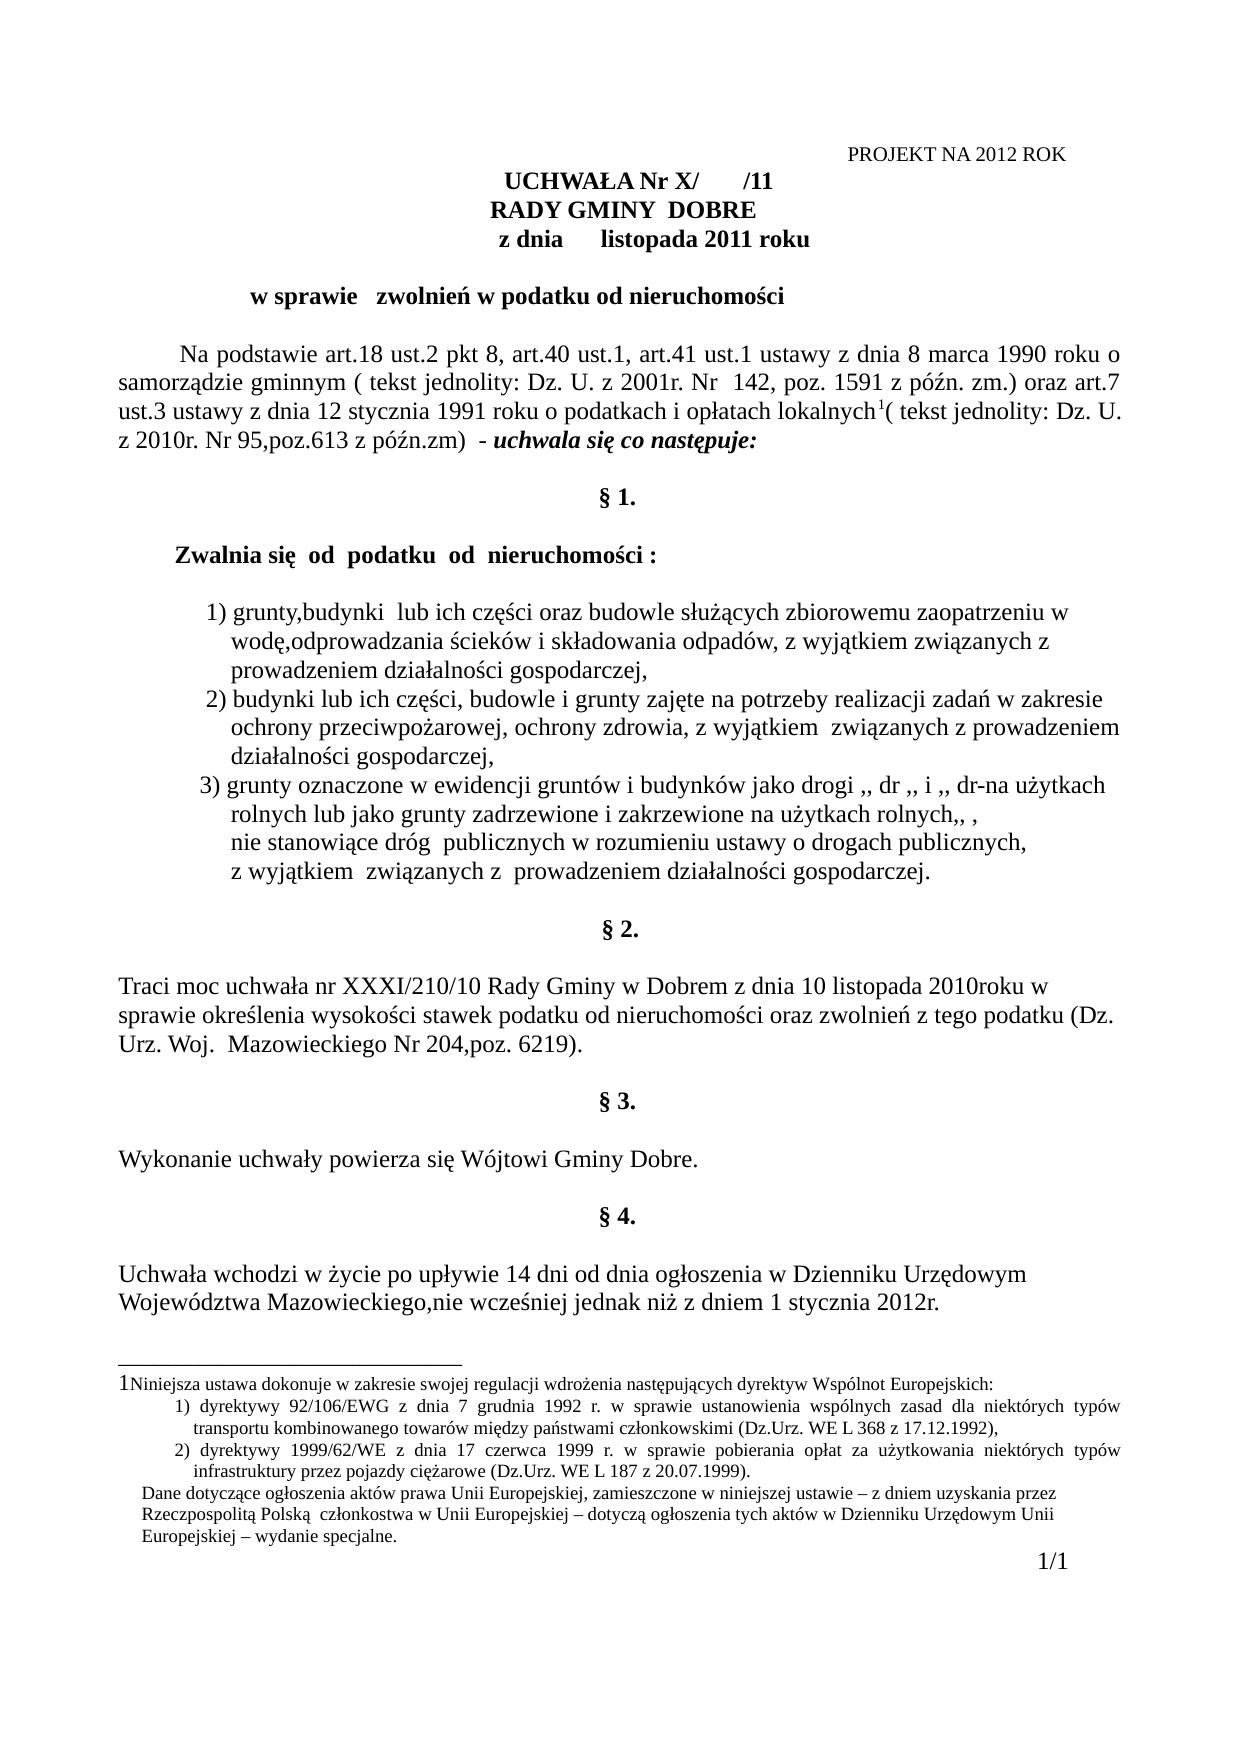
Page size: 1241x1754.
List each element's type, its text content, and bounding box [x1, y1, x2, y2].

text 1Niniejsza ustawa dokonuje w zakresie swojej regulacji wdrożenia następujących dyrektyw Wspólnot Europejskich: [118, 1369, 1122, 1395]
text Uchwała wchodzi w życie po upływie 14 dni od dnia ogłoszenia w Dzienniku Urzędowym [118, 1259, 1122, 1287]
list nie stanowiące dróg publicznych w rozumieniu ustawy o drogach publicznych, [156, 827, 1122, 856]
list rolnych lub jako grunty zadrzewione i zakrzewione na użytkach rolnych,, , [156, 799, 1122, 827]
text Traci moc uchwała nr XXXI/210/10 Rady Gminy w Dobrem z dnia 10 listopada 2010roku w sprawie określenia wysokości stawek podatku od nieruchomości oraz zwolnień z tego podatku (Dz. Urz. Woj. Mazowieckiego Nr 204,poz. 6219). [118, 971, 1122, 1057]
list wodę,odprowadzania ścieków i składowania odpadów, z wyjątkiem związanych z [156, 626, 1122, 655]
text ochrony przeciwpożarowej, ochrony zdrowia, z wyjątkiem związanych z prowadzeniem [118, 712, 1122, 741]
text 2) budynki lub ich części, budowle i grunty zajęte na potrzeby realizacji zadań w zakresie [118, 684, 1122, 712]
text § 2. [118, 914, 1122, 942]
text 3) grunty oznaczone w ewidencji gruntów i budynków jako drogi ,, dr ,, i ,, dr-na użytkach [118, 770, 1122, 799]
text § 3. [118, 1086, 1122, 1115]
text Wykonanie uchwały powierza się Wójtowi Gminy Dobre. [118, 1144, 1122, 1172]
text działalności gospodarczej, [118, 741, 1122, 770]
text PROJEKT NA 2012 ROK [118, 142, 1122, 166]
text prowadzeniem działalności gospodarczej, [118, 655, 1122, 684]
text w sprawie zwolnień w podatku od nieruchomości [118, 281, 1122, 310]
text Dane dotyczące ogłoszenia aktów prawa Unii Europejskiej, zamieszczone w niniejszej ustawie – z dniem uzyskania przez [118, 1482, 1122, 1503]
text UCHWAŁA Nr X/ /11 [118, 166, 1122, 195]
text § 1. [118, 482, 1122, 511]
text ______________________________ [118, 1343, 1122, 1369]
text RADY GMINY DOBRE [118, 195, 1122, 224]
text 1) dyrektywy 92/106/EWG z dnia 7 grudnia 1992 r. w sprawie ustanowienia wspólnych zasad dla niektórych typów transportu kombinowanego towarów między państwami członkowskimi (Dz.Urz. WE L 368 z 17.12.1992), [174, 1395, 1122, 1438]
text Europejskiej – wydanie specjalne. [118, 1525, 1122, 1546]
text Zwalnia się od podatku od nieruchomości : [118, 540, 1122, 569]
text 1/1 [118, 1546, 1122, 1575]
list z wyjątkiem związanych z prowadzeniem działalności gospodarczej. [156, 856, 1122, 885]
text z dnia listopada 2011 roku [118, 224, 1122, 252]
text § 4. [118, 1201, 1122, 1230]
text 2) dyrektywy 1999/62/WE z dnia 17 czerwca 1999 r. w sprawie pobierania opłat za użytkowania niektórych typów infrastruktury przez pojazdy ciężarowe (Dz.Urz. WE L 187 z 20.07.1999). [174, 1438, 1122, 1482]
text Województwa Mazowieckiego,nie wcześniej jednak niż z dniem 1 stycznia 2012r. [118, 1287, 1122, 1316]
text Rzeczpospolitą Polską członkostwa w Unii Europejskiej – dotyczą ogłoszenia tych aktów w Dzienniku Urzędowym Unii [118, 1503, 1122, 1525]
text Na podstawie art.18 ust.2 pkt 8, art.40 ust.1, art.41 ust.1 ustawy z dnia 8 marca 1990 roku o samorządzie gminnym ( tekst jednolity: Dz. U. z 2001r. Nr 142, poz. 1591 z późn. zm.) oraz art.7 ust.3 ustawy z dnia 12 stycznia 1991 roku o podatkach i opłatach lokalnych1( tekst jednolity: Dz. U. z 2010r. Nr 95,poz.613 z późn.zm) - uchwala się co następuje: [118, 339, 1122, 454]
list 1) grunty,budynki lub ich części oraz budowle służących zbiorowemu zaopatrzeniu w [156, 597, 1122, 626]
